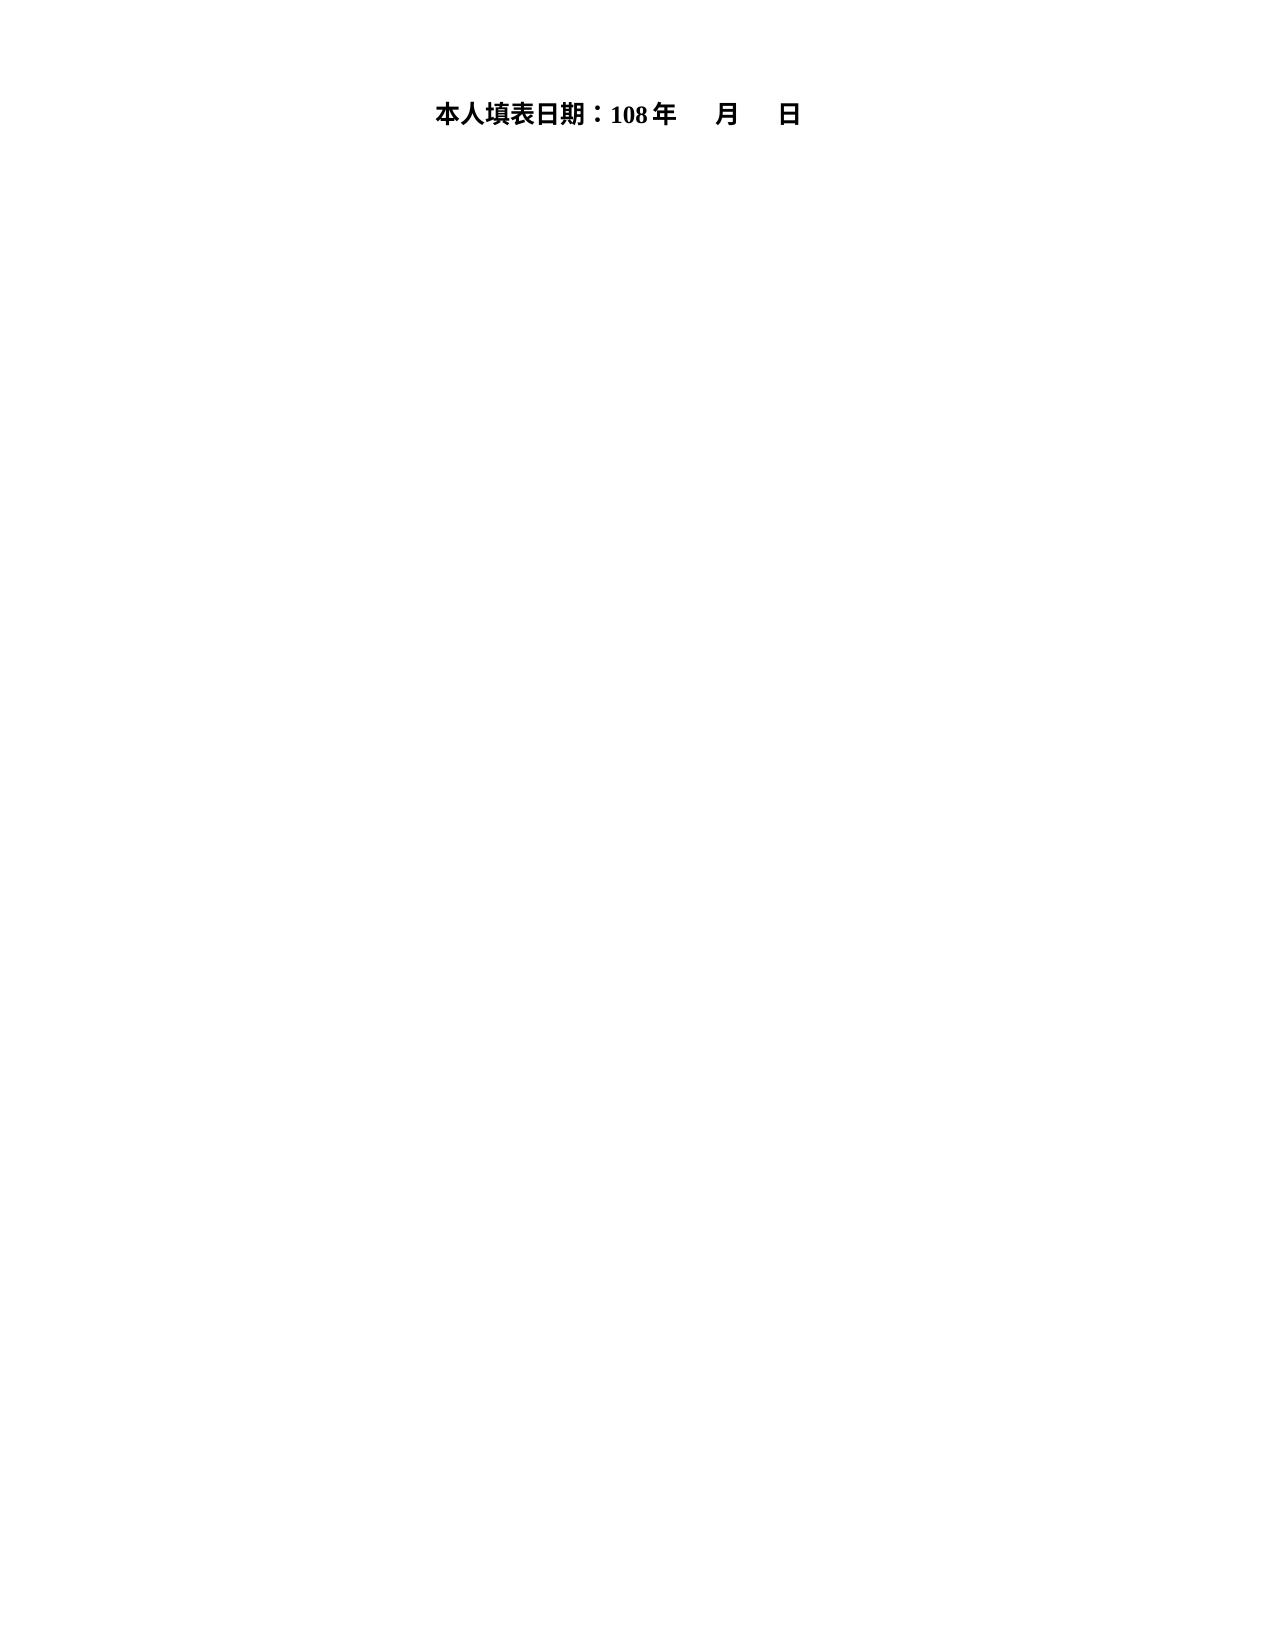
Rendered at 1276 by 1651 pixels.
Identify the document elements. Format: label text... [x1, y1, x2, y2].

text 本人填表日期：108年 月 日 [41, 68, 1214, 130]
